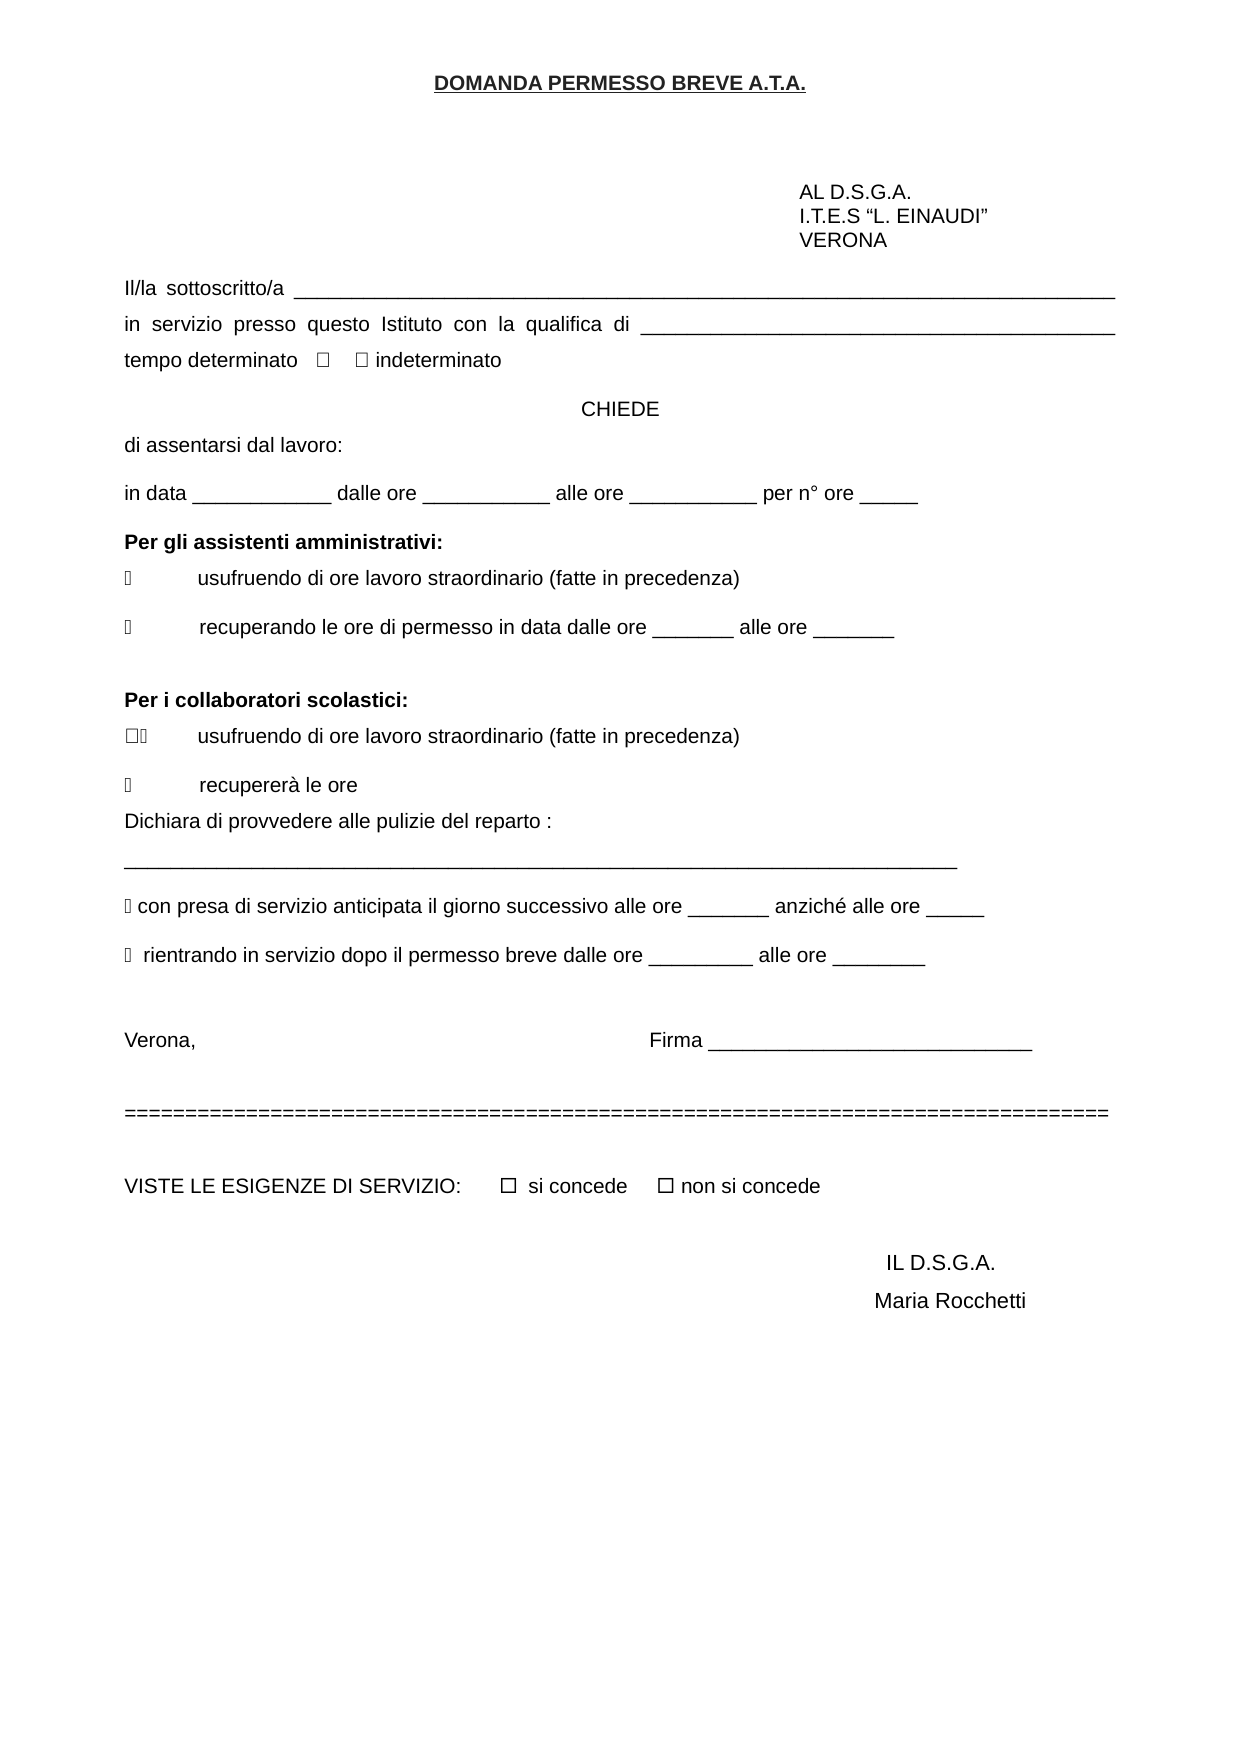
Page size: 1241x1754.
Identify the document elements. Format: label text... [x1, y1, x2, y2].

text ================================================================================= [124, 1101, 1116, 1124]
text IL D.S.G.A. [788, 1247, 1116, 1275]
text I.T.E.S “L. EINAUDI” [124, 204, 1116, 228]
text Per gli assistenti amministrativi: [124, 530, 1116, 554]
text VISTE LE ESIGENZE DI SERVIZIO:  si concede  non si concede [124, 1173, 1116, 1198]
text ⁭⁭ recupererà le ore [124, 773, 1116, 797]
text ⁭ usufruendo di ore lavoro straordinario (fatte in precedenza) [124, 566, 1116, 590]
text Maria Rocchetti [124, 1288, 1116, 1313]
text ⁭⁭ con presa di servizio anticipata il giorno successivo alle ore _______ anziché alle ore _____ [124, 894, 1116, 918]
text CHIEDE [124, 396, 1116, 420]
text Per i collaboratori scolastici: [124, 688, 1116, 712]
text di assentarsi dal lavoro: [124, 433, 1116, 457]
text ⁭________________________________________________________________________ [124, 846, 1116, 870]
text Dichiara di provvedere alle pulizie del reparto : [124, 809, 1116, 833]
text AL D.S.G.A. [124, 180, 1116, 204]
text in data ____________ dalle ore ___________ alle ore ___________ per n° ore _____ [124, 481, 1116, 505]
text Il/la sottoscritto/a _______________________________________________________________________ in servizio presso questo Istituto con la qualifica di _________________________________________ tempo determinato   indeterminato [124, 276, 1116, 372]
text  usufruendo di ore lavoro straordinario (fatte in precedenza) [124, 724, 1116, 748]
text ⁭⁭ recuperando le ore di permesso in data dalle ore _______ alle ore _______ [124, 615, 1116, 639]
text DOMANDA PERMESSO BREVE A.T.A. [124, 71, 1116, 95]
text VERONA [124, 228, 1116, 252]
text ⁭⁭ rientrando in servizio dopo il permesso breve dalle ore _________ alle ore ________ [124, 943, 1116, 967]
text Verona, Firma ____________________________ [124, 1028, 1116, 1052]
